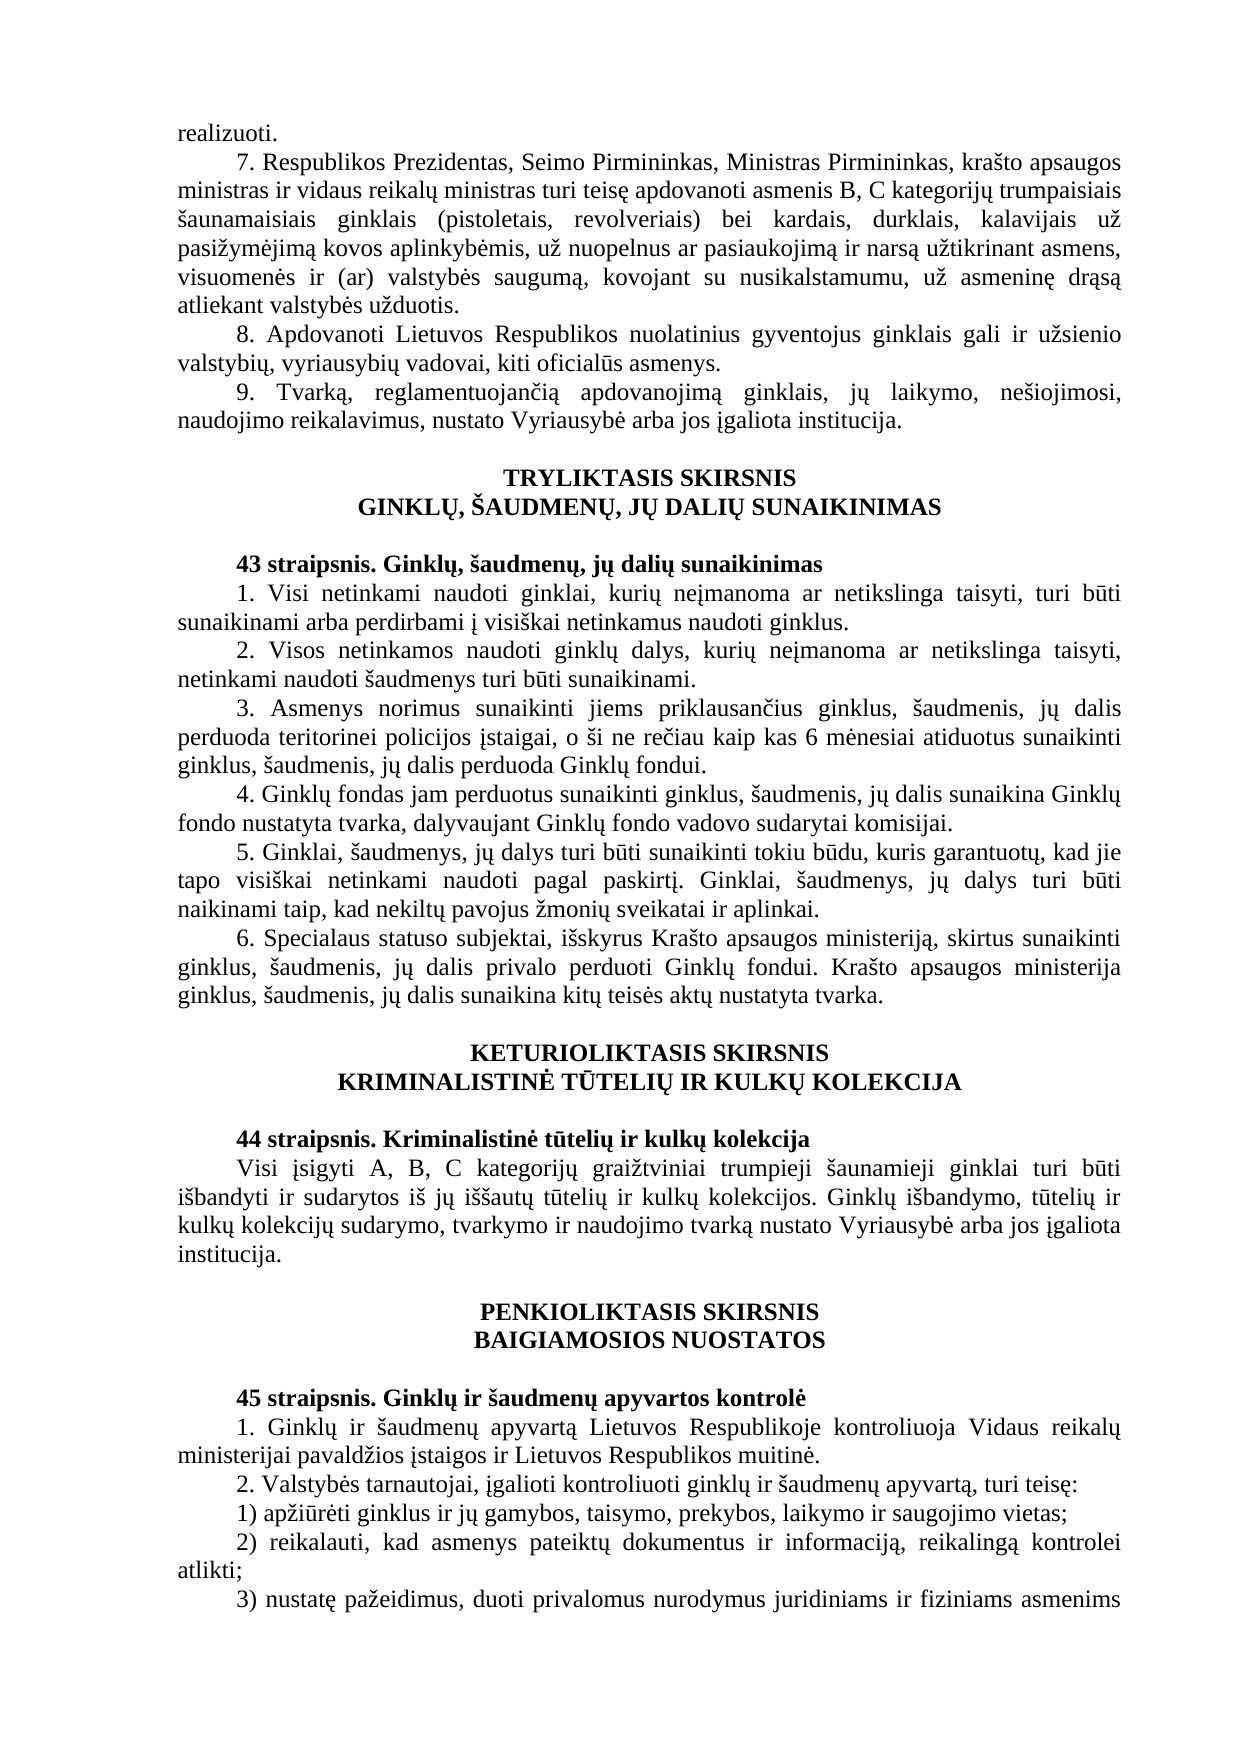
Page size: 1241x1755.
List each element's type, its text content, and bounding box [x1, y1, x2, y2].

text 43 straipsnis. Ginklų, šaudmenų, jų dalių sunaikinimas [177, 549, 1122, 578]
text 6. Specialaus statuso subjektai, išskyrus Krašto apsaugos ministeriją, skirtus sunaikinti ginklus, šaudmenis, jų dalis privalo perduoti Ginklų fondui. Krašto apsaugos ministerija ginklus, šaudmenis, jų dalis sunaikina kitų teisės aktų nustatyta tvarka. [177, 923, 1122, 1009]
text BAIGIAMOSIOS NUOSTATOS [177, 1326, 1122, 1354]
text 8. Apdovanoti Lietuvos Respublikos nuolatinius gyventojus ginklais gali ir užsienio valstybių, vyriausybių vadovai, kiti oficialūs asmenys. [177, 319, 1122, 377]
text 9. Tvarką, reglamentuojančią apdovanojimą ginklais, jų laikymo, nešiojimosi, naudojimo reikalavimus, nustato Vyriausybė arba jos įgaliota institucija. [177, 377, 1122, 434]
text realizuoti. [177, 118, 1122, 147]
text PENKIOLIKTASIS SKIRSNIS [177, 1297, 1122, 1326]
text 2. Valstybės tarnautojai, įgalioti kontroliuoti ginklų ir šaudmenų apyvartą, turi teisę: [177, 1469, 1122, 1498]
text kRIMINALISTINĖ TŪTELIŲ IR KULKŲ KOLEKCIJA [177, 1067, 1122, 1096]
text 1. Ginklų ir šaudmenų apyvartą Lietuvos Respublikoje kontroliuoja Vidaus reikalų ministerijai pavaldžios įstaigos ir Lietuvos Respublikos muitinė. [177, 1412, 1122, 1469]
text KETURIOLIKTASIS SKIRSNIS [177, 1038, 1122, 1067]
text 2) reikalauti, kad asmenys pateiktų dokumentus ir informaciją, reikalingą kontrolei atlikti; [177, 1527, 1122, 1584]
text 5. Ginklai, šaudmenys, jų dalys turi būti sunaikinti tokiu būdu, kuris garantuotų, kad jie tapo visiškai netinkami naudoti pagal paskirtį. Ginklai, šaudmenys, jų dalys turi būti naikinami taip, kad nekiltų pavojus žmonių sveikatai ir aplinkai. [177, 837, 1122, 923]
text 4. Ginklų fondas jam perduotus sunaikinti ginklus, šaudmenis, jų dalis sunaikina Ginklų fondo nustatyta tvarka, dalyvaujant Ginklų fondo vadovo sudarytai komisijai. [177, 779, 1122, 837]
text 7. Respublikos Prezidentas, Seimo Pirmininkas, Ministras Pirmininkas, krašto apsaugos ministras ir vidaus reikalų ministras turi teisę apdovanoti asmenis B, C kategorijų trumpaisiais šaunamaisiais ginklais (pistoletais, revolveriais) bei kardais, durklais, kalavijais už pasižymėjimą kovos aplinkybėmis, už nuopelnus ar pasiaukojimą ir narsą užtikrinant asmens, visuomenės ir (ar) valstybės saugumą, kovojant su nusikalstamumu, už asmeninę drąsą atliekant valstybės užduotis. [177, 147, 1122, 319]
text 1. Visi netinkami naudoti ginklai, kurių neįmanoma ar netikslinga taisyti, turi būti sunaikinami arba perdirbami į visiškai netinkamus naudoti ginklus. [177, 578, 1122, 636]
text Visi įsigyti A, B, C kategorijų graižtviniai trumpieji šaunamieji ginklai turi būti išbandyti ir sudarytos iš jų iššautų tūtelių ir kulkų kolekcijos. Ginklų išbandymo, tūtelių ir kulkų kolekcijų sudarymo, tvarkymo ir naudojimo tvarką nustato Vyriausybė arba jos įgaliota institucija. [177, 1153, 1122, 1268]
text 3. Asmenys norimus sunaikinti jiems priklausančius ginklus, šaudmenis, jų dalis perduoda teritorinei policijos įstaigai, o ši ne rečiau kaip kas 6 mėnesiai atiduotus sunaikinti ginklus, šaudmenis, jų dalis perduoda Ginklų fondui. [177, 693, 1122, 779]
text 45 straipsnis. Ginklų ir šaudmenų apyvartos kontrolė [177, 1383, 1122, 1412]
text TRYLIKTASIS SKIRSNIS [177, 463, 1122, 492]
text 1) apžiūrėti ginklus ir jų gamybos, taisymo, prekybos, laikymo ir saugojimo vietas; [177, 1498, 1122, 1527]
text 3) nustatę pažeidimus, duoti privalomus nurodymus juridiniams ir fiziniams asmenims [177, 1584, 1122, 1613]
text GINKLŲ, ŠAUDMENŲ, JŲ DALIŲ SUNAIKINIMAS [177, 492, 1122, 521]
text 44 straipsnis. Kriminalistinė tūtelių ir kulkų kolekcija [177, 1124, 1122, 1153]
text 2. Visos netinkamos naudoti ginklų dalys, kurių neįmanoma ar netikslinga taisyti, netinkami naudoti šaudmenys turi būti sunaikinami. [177, 636, 1122, 693]
